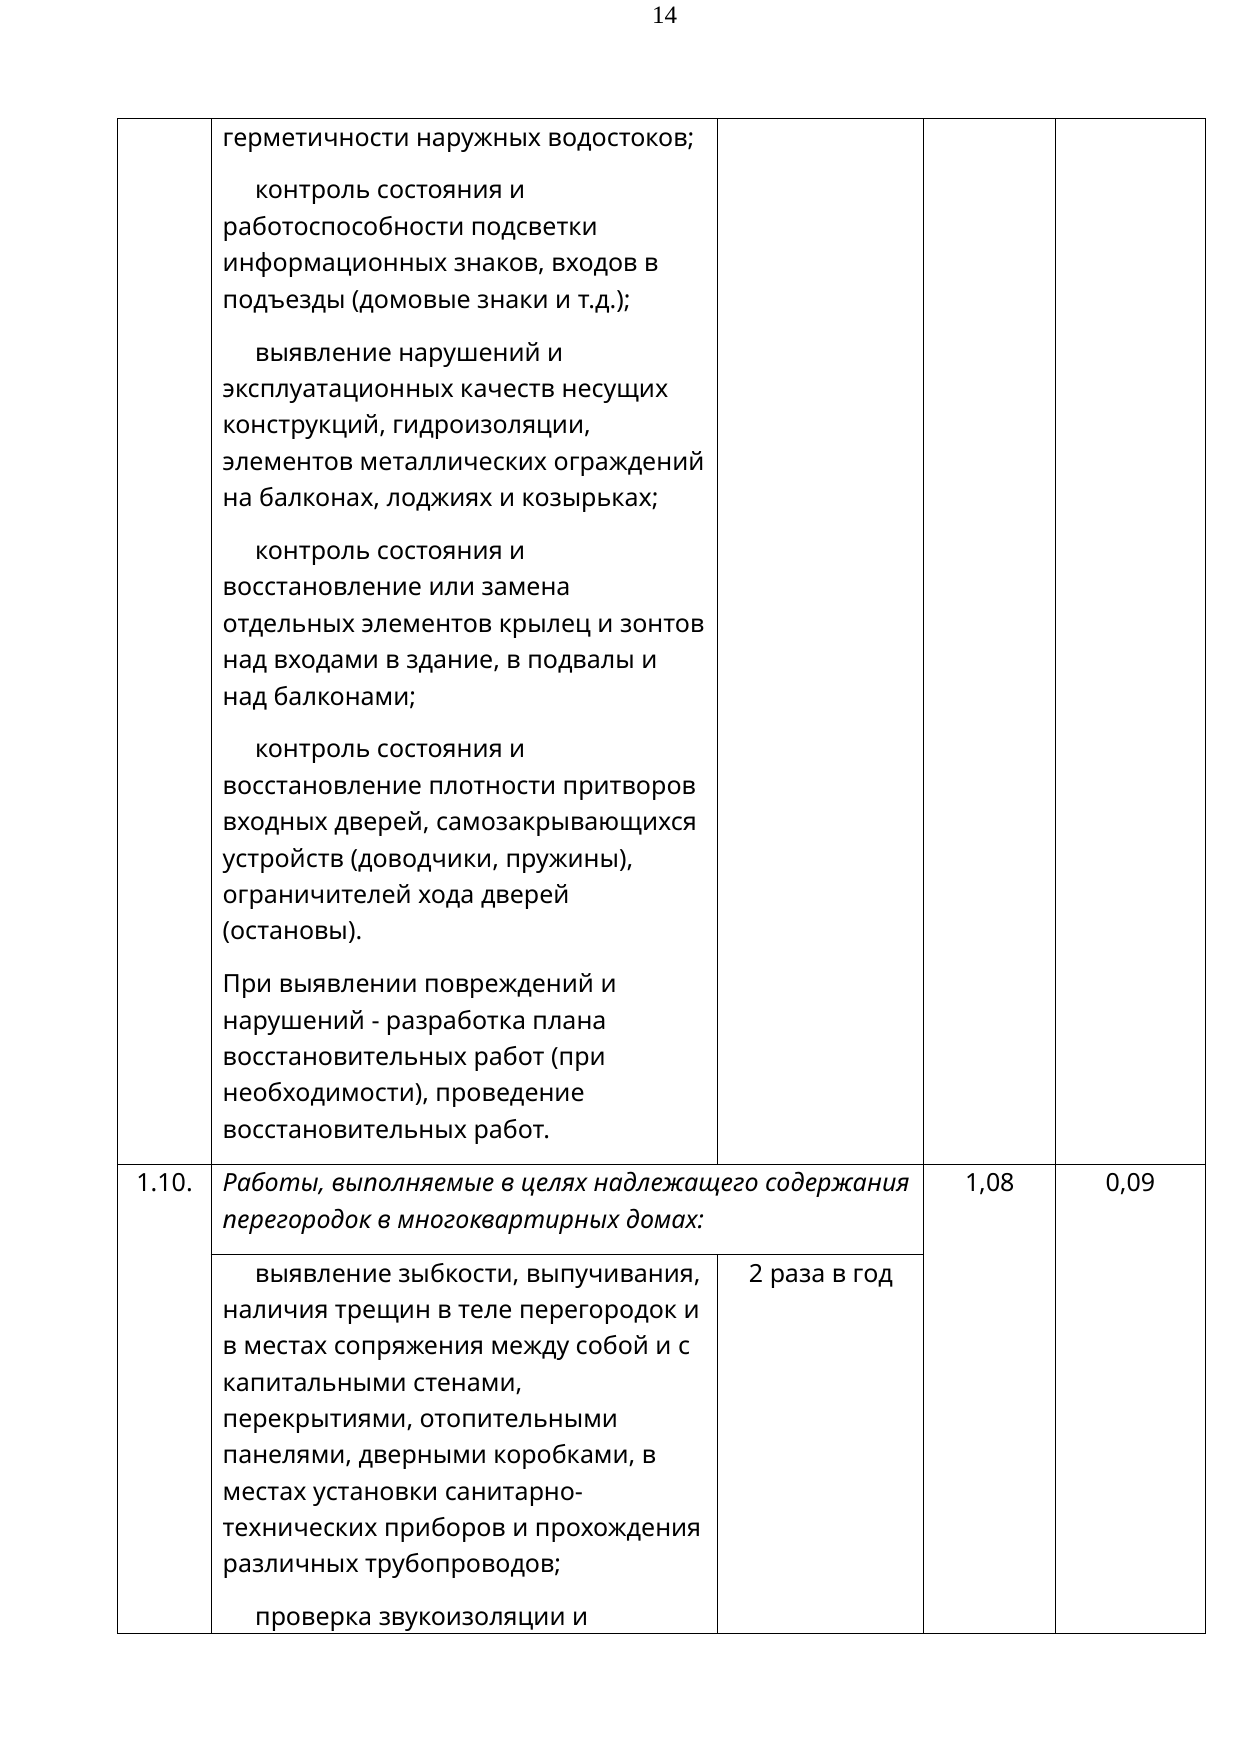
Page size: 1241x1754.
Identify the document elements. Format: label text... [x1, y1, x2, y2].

table_cell 2 раза в год [718, 1255, 923, 1633]
table_cell Работы, выполняемые в целях надлежащего содержания перегородок в многоквартирных домах: [212, 1165, 923, 1254]
table_cell 1,08 [924, 1165, 1055, 1633]
table_cell герметичности наружных водостоков; контроль состояния и работоспособности подсветки информационных знаков, входов в подъезды (домовые знаки и т.д.); выявление нарушений и эксплуатационных качеств несущих конструкций, гидроизоляции, элементов металлических ограждений на балконах, лоджиях и козырьках; контроль состояния и восстановление или замена отдельных элементов крылец и зонтов над входами в здание, в подвалы и над балконами; контроль состояния и восстановление плотности притворов входных дверей, самозакрывающихся устройств (доводчики, пружины), ограничителей хода дверей (остановы). При выявлении повреждений и нарушений - разработка плана восстановительных работ (при необходимости), проведение восстановительных работ. [212, 119, 717, 1164]
table_cell [718, 119, 923, 1164]
table_cell выявление зыбкости, выпучивания, наличия трещин в теле перегородок и в местах сопряжения между собой и с капитальными стенами, перекрытиями, отопительными панелями, дверными коробками, в местах установки санитарно-технических приборов и прохождения различных трубопроводов; проверка звукоизоляции и [212, 1255, 717, 1633]
table_cell 0,09 [1056, 1165, 1205, 1633]
table_cell 1.10. [118, 1165, 211, 1633]
